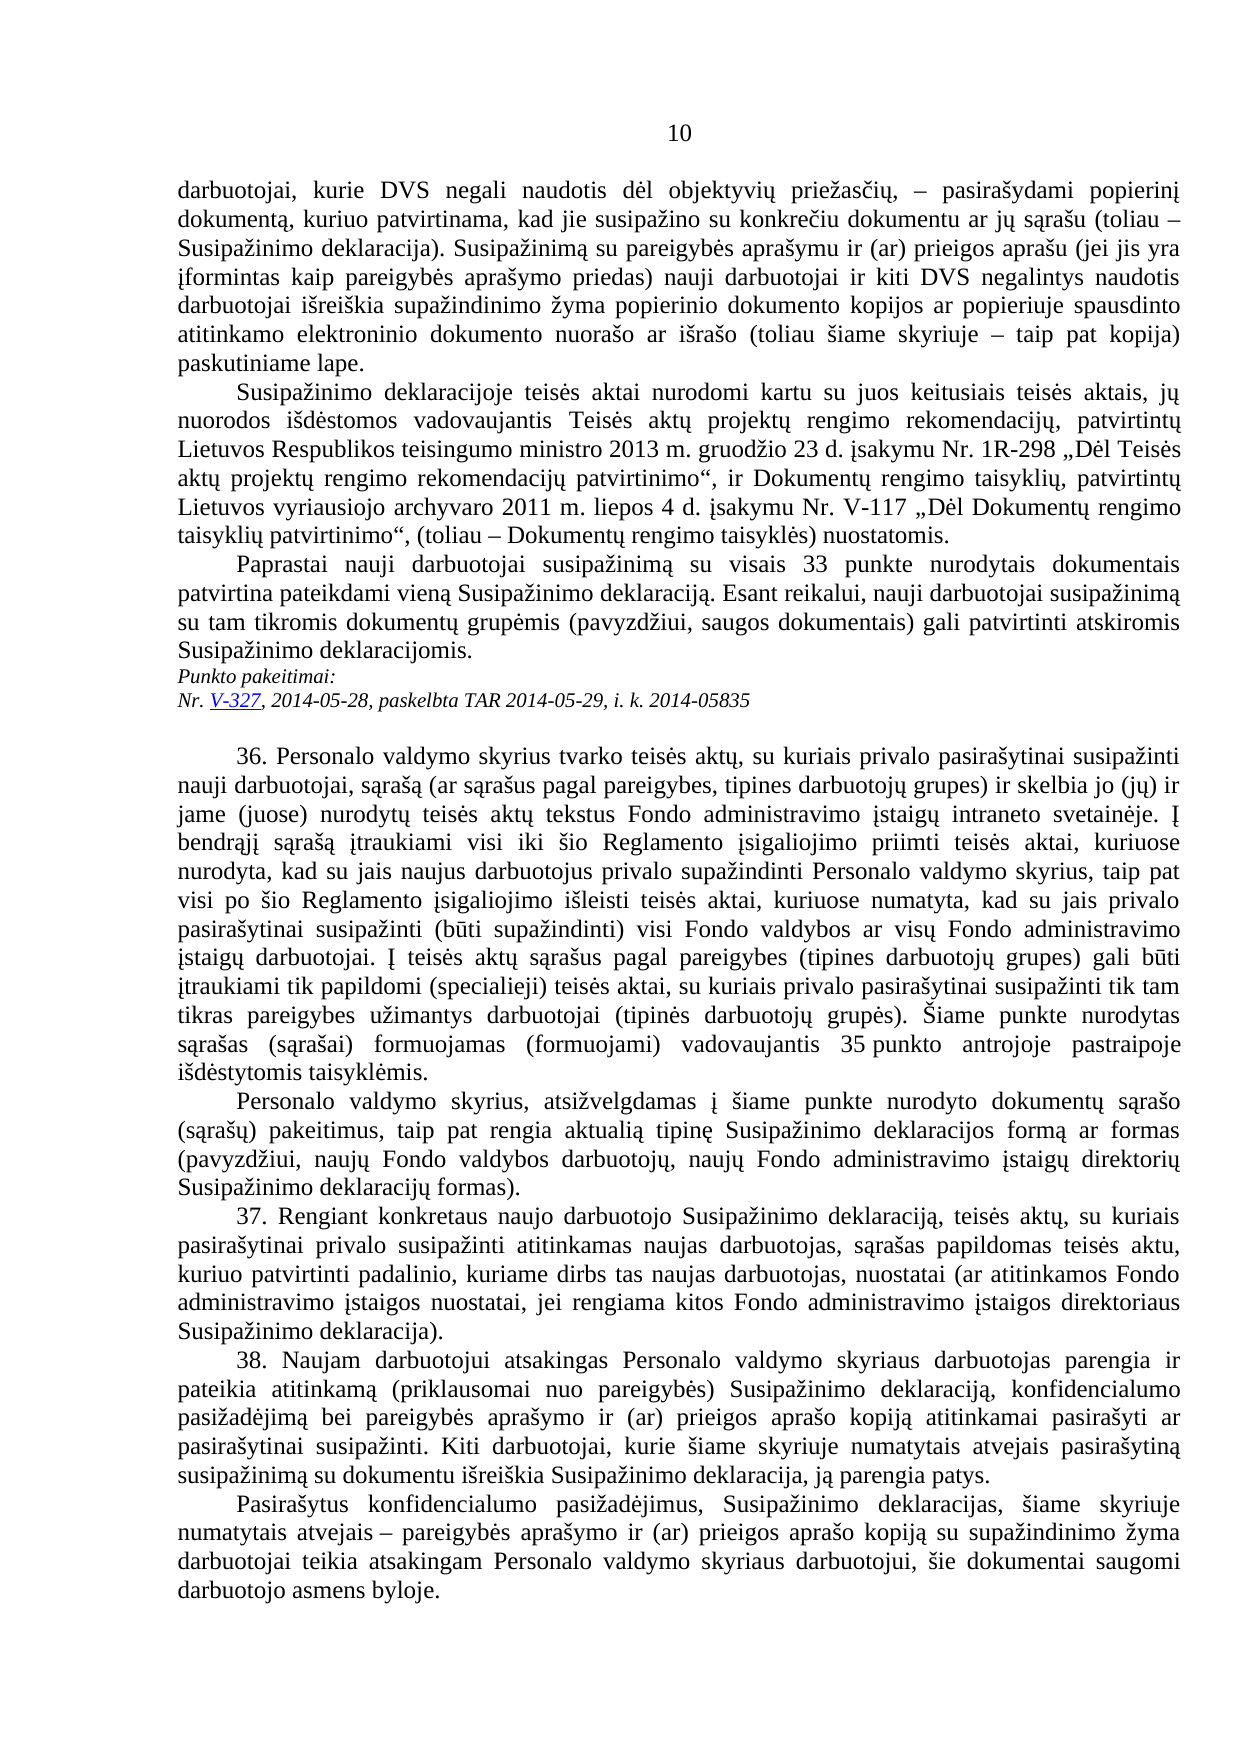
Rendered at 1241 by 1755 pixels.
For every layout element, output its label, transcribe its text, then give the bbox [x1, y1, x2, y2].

text darbuotojai, kurie DVS negali naudotis dėl objektyvių priežasčių, – pasirašydami popierinį dokumentą, kuriuo patvirtinama, kad jie susipažino su konkrečiu dokumentu ar jų sąrašu (toliau – Susipažinimo deklaracija). Susipažinimą su pareigybės aprašymu ir (ar) prieigos aprašu (jei jis yra įformintas kaip pareigybės aprašymo priedas) nauji darbuotojai ir kiti DVS negalintys naudotis darbuotojai išreiškia supažindinimo žyma popierinio dokumento kopijos ar popieriuje spausdinto atitinkamo elektroninio dokumento nuorašo ar išrašo (toliau šiame skyriuje – taip pat kopija) paskutiniame lape. [177, 176, 1181, 377]
text Nr. V-327, 2014-05-28, paskelbta TAR 2014-05-29, i. k. 2014-05835 [177, 688, 1181, 712]
text Personalo valdymo skyrius, atsižvelgdamas į šiame punkte nurodyto dokumentų sąrašo (sąrašų) pakeitimus, taip pat rengia aktualią tipinę Susipažinimo deklaracijos formą ar formas (pavyzdžiui, naujų Fondo valdybos darbuotojų, naujų Fondo administravimo įstaigų direktorių Susipažinimo deklaracijų formas). [177, 1086, 1181, 1201]
text 36. Personalo valdymo skyrius tvarko teisės aktų, su kuriais privalo pasirašytinai susipažinti nauji darbuotojai, sąrašą (ar sąrašus pagal pareigybes, tipines darbuotojų grupes) ir skelbia jo (jų) ir jame (juose) nurodytų teisės aktų tekstus Fondo administravimo įstaigų intraneto svetainėje. Į bendrąjį sąrašą įtraukiami visi iki šio Reglamento įsigaliojimo priimti teisės aktai, kuriuose nurodyta, kad su jais naujus darbuotojus privalo supažindinti Personalo valdymo skyrius, taip pat visi po šio Reglamento įsigaliojimo išleisti teisės aktai, kuriuose numatyta, kad su jais privalo pasirašytinai susipažinti (būti supažindinti) visi Fondo valdybos ar visų Fondo administravimo įstaigų darbuotojai. Į teisės aktų sąrašus pagal pareigybes (tipines darbuotojų grupes) gali būti įtraukiami tik papildomi (specialieji) teisės aktai, su kuriais privalo pasirašytinai susipažinti tik tam tikras pareigybes užimantys darbuotojai (tipinės darbuotojų grupės). Šiame punkte nurodytas sąrašas (sąrašai) formuojamas (formuojami) vadovaujantis 35 punkto antrojoje pastraipoje išdėstytomis taisyklėmis. [177, 741, 1181, 1086]
text 38. Naujam darbuotojui atsakingas Personalo valdymo skyriaus darbuotojas parengia ir pateikia atitinkamą (priklausomai nuo pareigybės) Susipažinimo deklaraciją, konfidencialumo pasižadėjimą bei pareigybės aprašymo ir (ar) prieigos aprašo kopiją atitinkamai pasirašyti ar pasirašytinai susipažinti. Kiti darbuotojai, kurie šiame skyriuje numatytais atvejais pasirašytiną susipažinimą su dokumentu išreiškia Susipažinimo deklaracija, ją parengia patys. [177, 1345, 1181, 1489]
text Paprastai nauji darbuotojai susipažinimą su visais 33 punkte nurodytais dokumentais patvirtina pateikdami vieną Susipažinimo deklaraciją. Esant reikalui, nauji darbuotojai susipažinimą su tam tikromis dokumentų grupėmis (pavyzdžiui, saugos dokumentais) gali patvirtinti atskiromis Susipažinimo deklaracijomis. [177, 549, 1181, 664]
text Susipažinimo deklaracijoje teisės aktai nurodomi kartu su juos keitusiais teisės aktais, jų nuorodos išdėstomos vadovaujantis Teisės aktų projektų rengimo rekomendacijų, patvirtintų Lietuvos Respublikos teisingumo ministro 2013 m. gruodžio 23 d. įsakymu Nr. 1R-298 „Dėl Teisės aktų projektų rengimo rekomendacijų patvirtinimo“, ir Dokumentų rengimo taisyklių, patvirtintų Lietuvos vyriausiojo archyvaro 2011 m. liepos 4 d. įsakymu Nr. V-117 „Dėl Dokumentų rengimo taisyklių patvirtinimo“, (toliau – Dokumentų rengimo taisyklės) nuostatomis. [177, 377, 1181, 549]
text 37. Rengiant konkretaus naujo darbuotojo Susipažinimo deklaraciją, teisės aktų, su kuriais pasirašytinai privalo susipažinti atitinkamas naujas darbuotojas, sąrašas papildomas teisės aktu, kuriuo patvirtinti padalinio, kuriame dirbs tas naujas darbuotojas, nuostatai (ar atitinkamos Fondo administravimo įstaigos nuostatai, jei rengiama kitos Fondo administravimo įstaigos direktoriaus Susipažinimo deklaracija). [177, 1201, 1181, 1345]
text Pasirašytus konfidencialumo pasižadėjimus, Susipažinimo deklaracijas, šiame skyriuje numatytais atvejais – pareigybės aprašymo ir (ar) prieigos aprašo kopiją su supažindinimo žyma darbuotojai teikia atsakingam Personalo valdymo skyriaus darbuotojui, šie dokumentai saugomi darbuotojo asmens byloje. [177, 1489, 1181, 1604]
text Punkto pakeitimai: [177, 664, 1181, 688]
